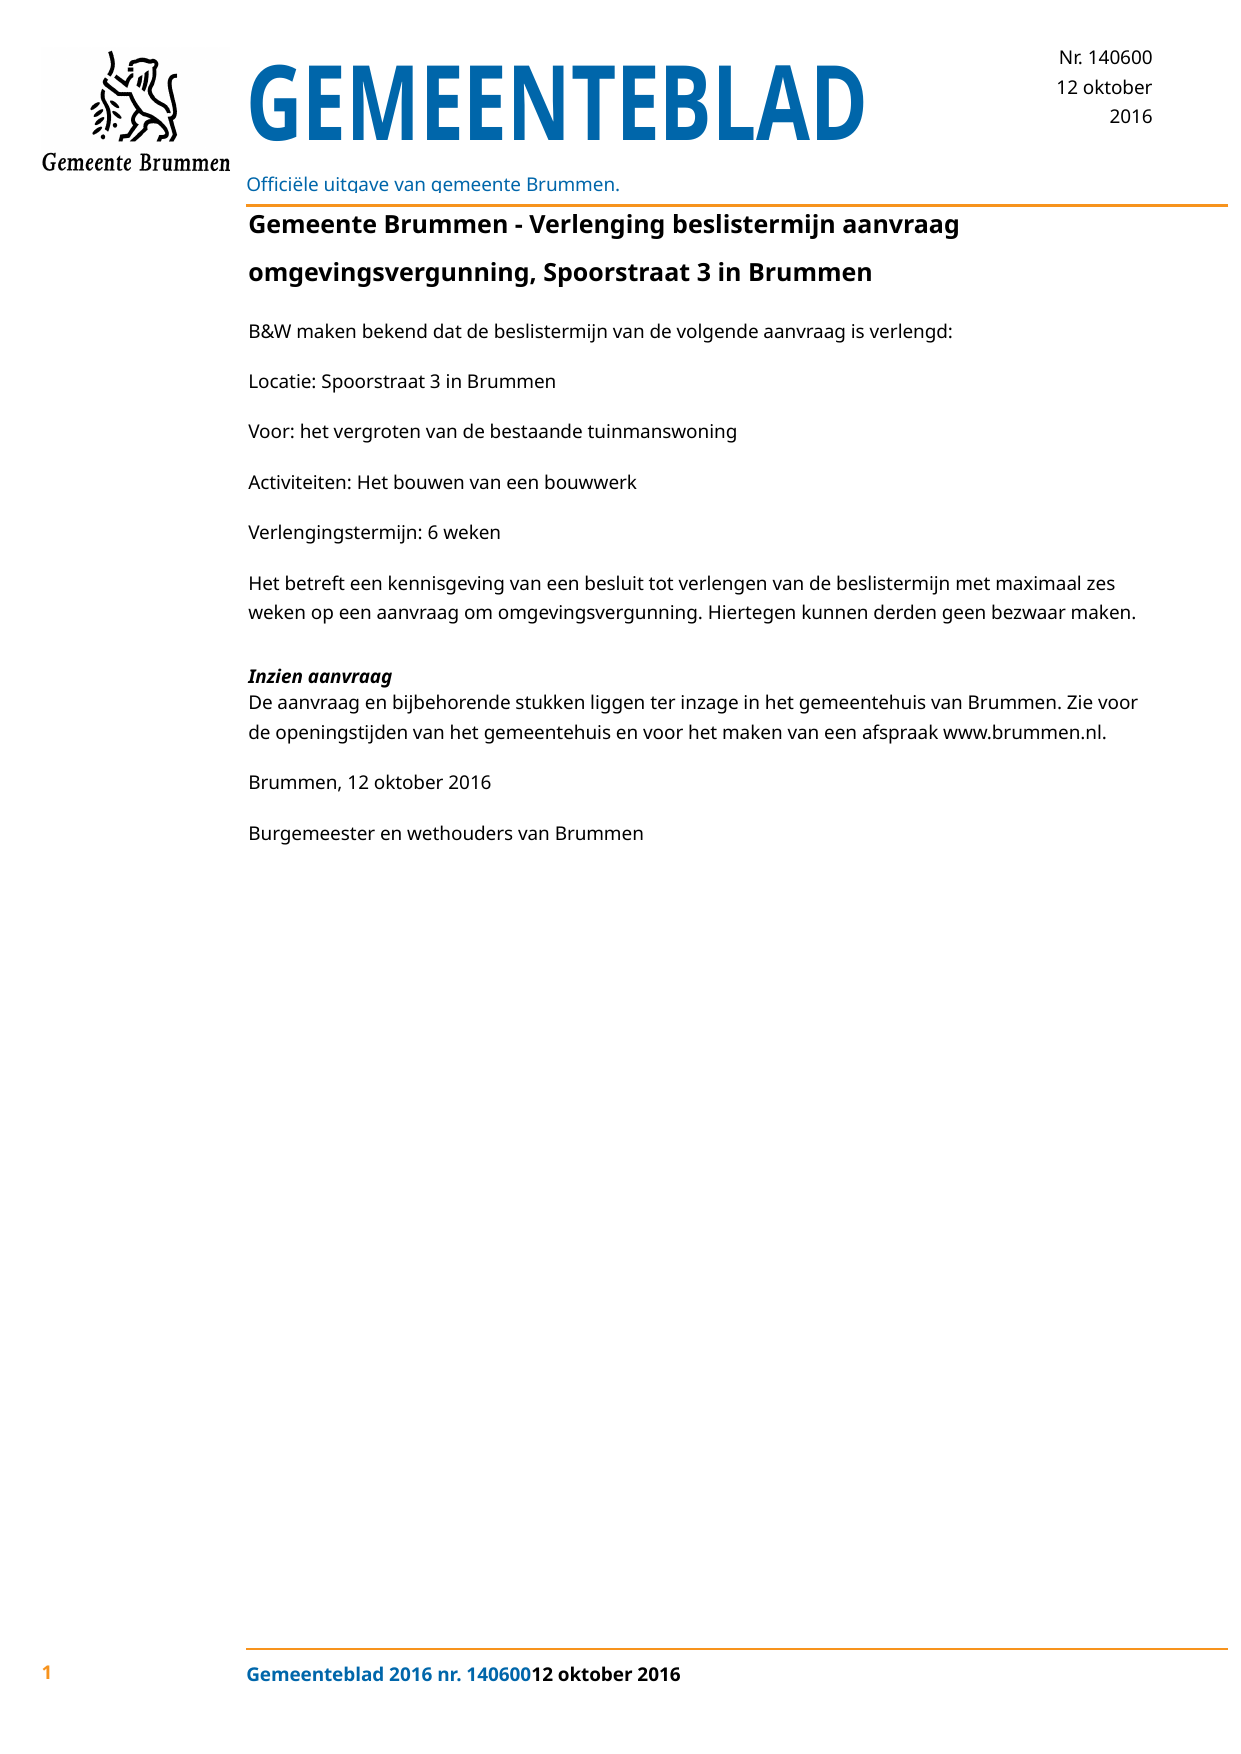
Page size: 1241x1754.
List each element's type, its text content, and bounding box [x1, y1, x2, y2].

text Verlengingstermijn: 6 weken [248, 519, 1152, 545]
text Brummen, 12 oktober 2016 [248, 769, 1152, 795]
text Het betreft een kennisgeving van een besluit tot verlengen van de beslistermijn met maximaal zes weken op een aanvraag om omgevingsvergunning. Hiertegen kunnen derden geen bezwaar maken. [248, 570, 1152, 625]
text Voor: het vergroten van de bestaande tuinmanswoning [248, 419, 1152, 444]
text Gemeente Brummen - Verlenging beslistermijn aanvraag omgevingsvergunning, Spoorstraat 3 in Brummen [248, 207, 1152, 288]
text Inzien aanvraag [248, 663, 1152, 689]
text De aanvraag en bijbehorende stukken liggen ter inzage in het gemeentehuis van Brummen. Zie voor de openingstijden van het gemeentehuis en voor het maken van een afspraak www.brummen.nl. [248, 689, 1152, 744]
text Burgemeester en wethouders van Brummen [248, 820, 1152, 845]
picture [41, 47, 231, 172]
text Locatie: Spoorstraat 3 in Brummen [248, 368, 1152, 394]
text B&W maken bekend dat de beslistermijn van de volgende aanvraag is verlengd: [248, 318, 1152, 344]
text Activiteiten: Het bouwen van een bouwwerk [248, 469, 1152, 495]
